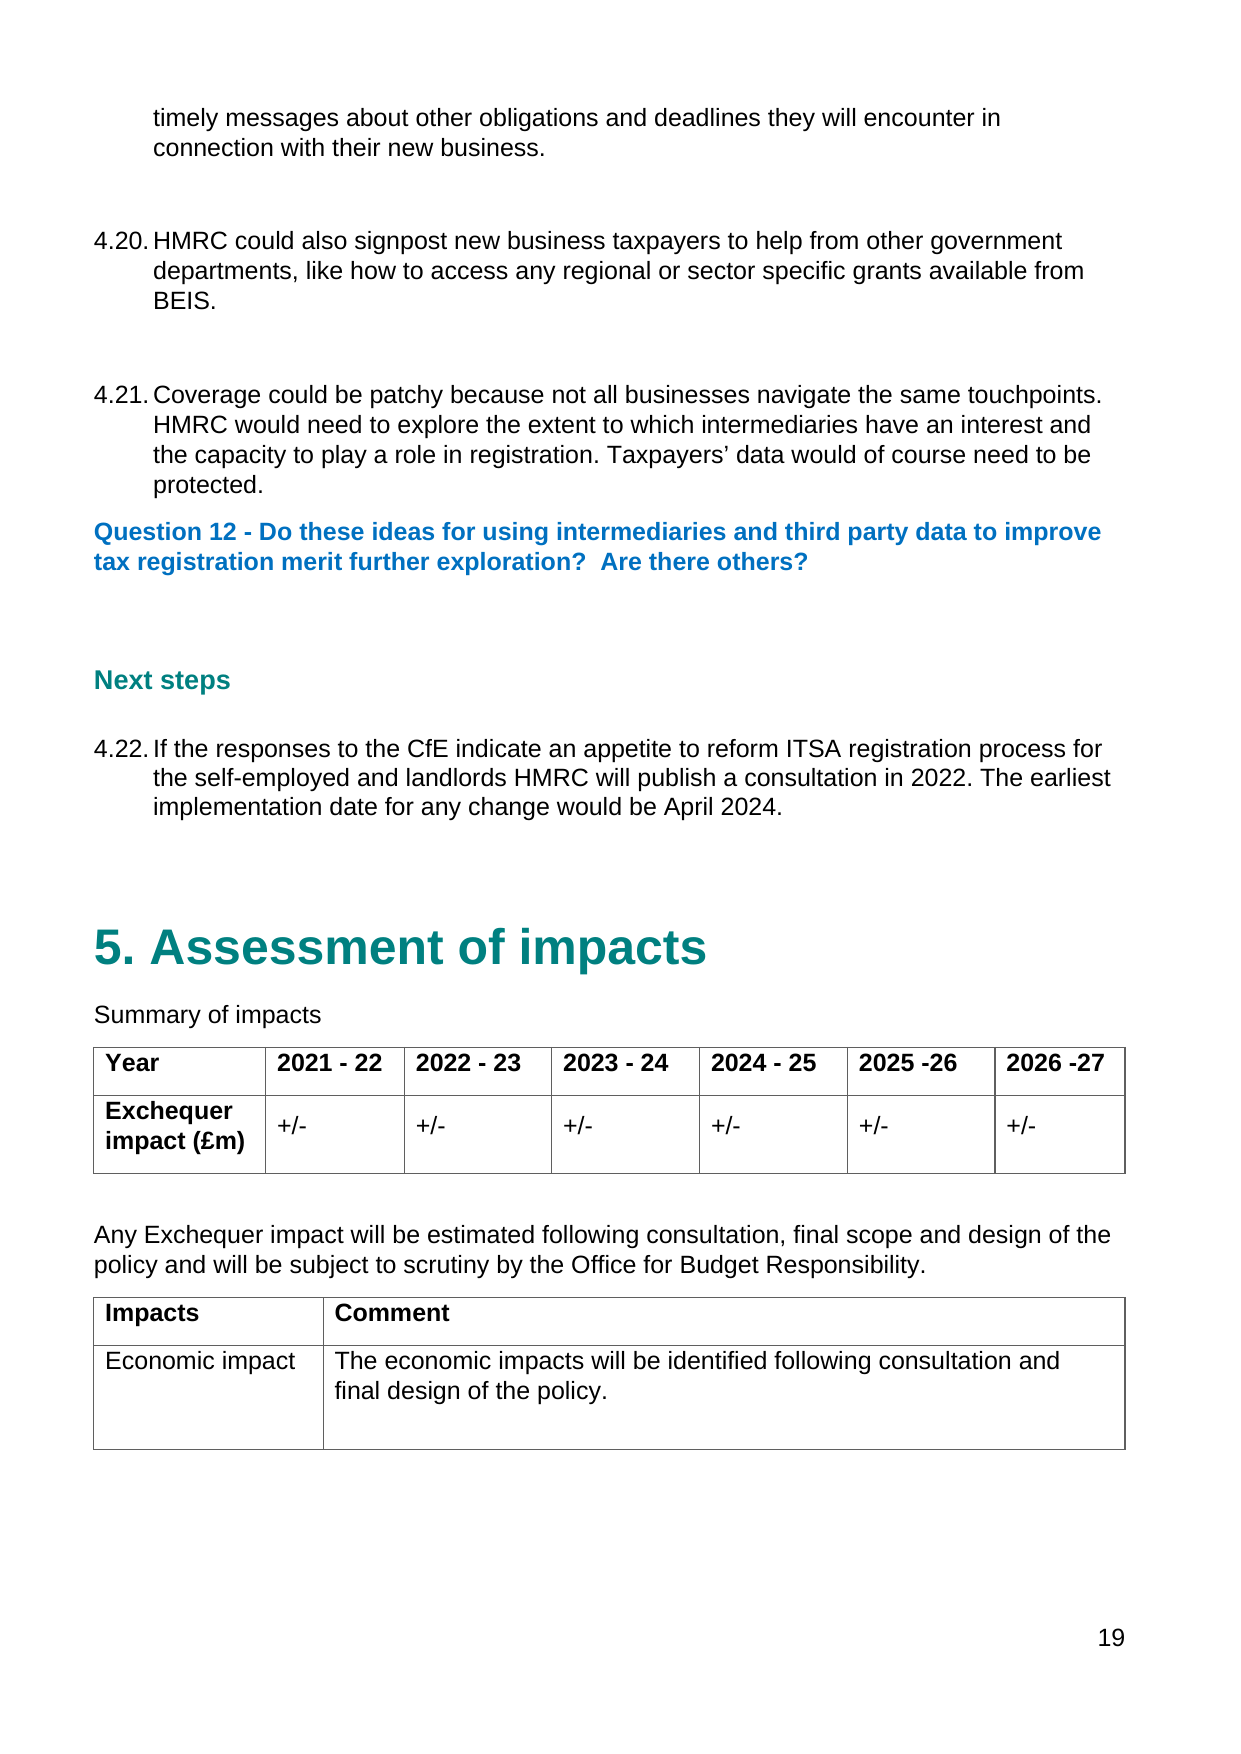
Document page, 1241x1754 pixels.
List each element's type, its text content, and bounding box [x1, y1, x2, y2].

subtitle Next steps [94, 664, 1125, 695]
table_header Year [94, 1048, 265, 1094]
list Coverage could be patchy because not all businesses navigate the same touchpoints. HMRC would need to explore the extent to which intermediaries have an interest and the capacity to play a role in registration. Taxpayers’ data would of course need to be protected. [94, 380, 1125, 499]
table_header 2021 - 22 [266, 1048, 404, 1094]
table_cell +/- [996, 1096, 1124, 1172]
table_header 2025 -26 [848, 1048, 994, 1094]
table_header 2026 -27 [996, 1048, 1124, 1094]
table_header 2022 - 23 [405, 1048, 551, 1094]
table_cell The economic impacts will be identified following consultation and final design of the policy. [324, 1346, 1124, 1449]
table_cell +/- [700, 1096, 847, 1172]
table_header 2024 - 25 [700, 1048, 847, 1094]
table_header Comment [324, 1298, 1124, 1345]
text Summary of impacts [94, 1000, 1125, 1029]
table_cell Economic impact [94, 1346, 323, 1449]
table_cell Exchequer impact (£m) [94, 1096, 265, 1172]
subtitle 5. Assessment of impacts [94, 917, 1125, 975]
list timely messages about other obligations and deadlines they will encounter in connection with their new business. [94, 102, 1125, 161]
table_cell +/- [266, 1096, 404, 1172]
text Any Exchequer impact will be estimated following consultation, final scope and design of the policy and will be subject to scrutiny by the Office for Budget Responsibility. [94, 1220, 1125, 1279]
list HMRC could also signpost new business taxpayers to help from other government departments, like how to access any regional or sector specific grants available from BEIS. [94, 226, 1125, 315]
table_cell +/- [552, 1096, 699, 1172]
list If the responses to the CfE indicate an appetite to reform ITSA registration process for the self-employed and landlords HMRC will publish a consultation in 2022. The earliest implementation date for any change would be April 2024. [94, 734, 1125, 821]
text Question 12 - Do these ideas for using intermediaries and third party data to improve tax registration merit further exploration? Are there others? [94, 517, 1125, 576]
table_header Impacts [94, 1298, 323, 1345]
table_cell +/- [405, 1096, 551, 1172]
table_header 2023 - 24 [552, 1048, 699, 1094]
table_cell +/- [848, 1096, 994, 1172]
